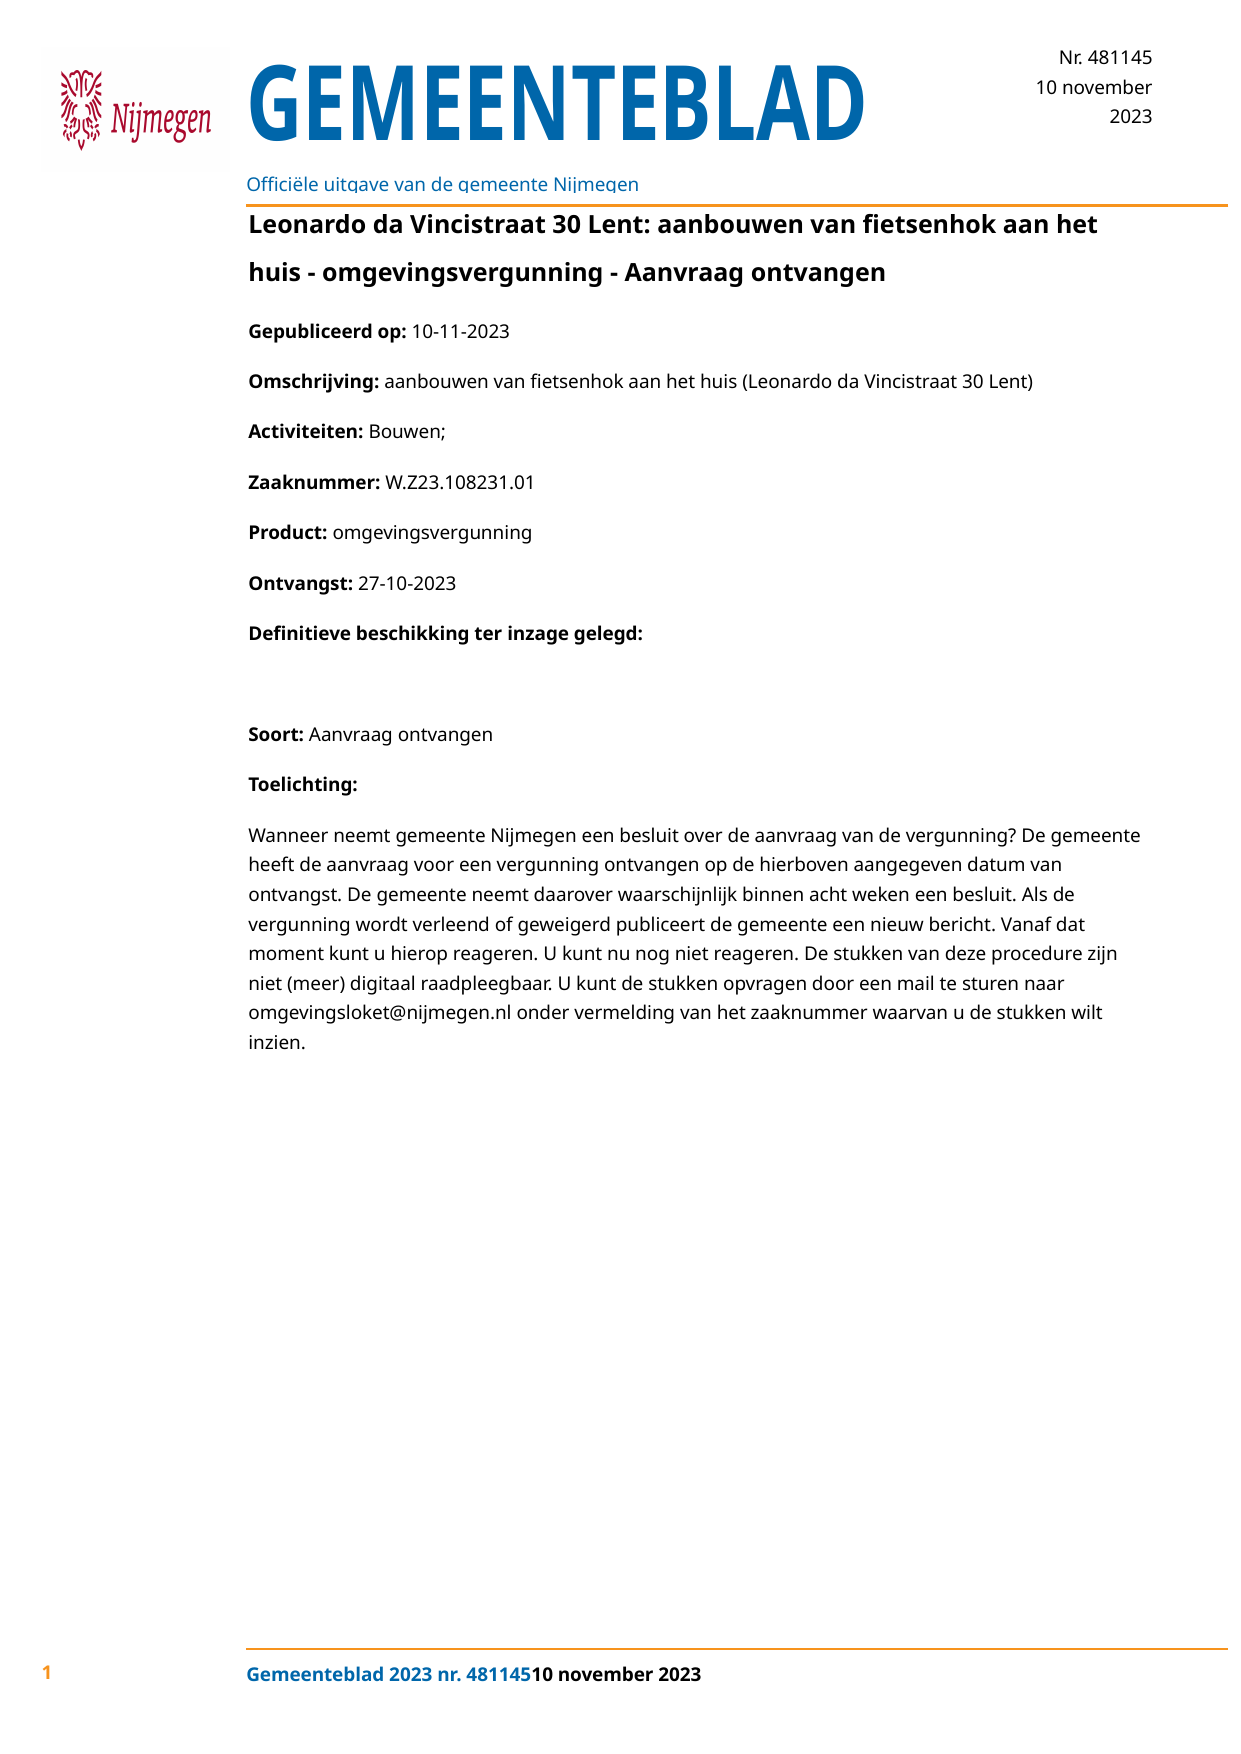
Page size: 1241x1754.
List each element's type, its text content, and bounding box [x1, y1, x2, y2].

text Definitieve beschikking ter inzage gelegd: [248, 620, 1152, 646]
text Omschrijving: aanbouwen van fietsenhok aan het huis (Leonardo da Vincistraat 30 Lent) [248, 368, 1152, 394]
text Zaaknummer: W.Z23.108231.01 [248, 469, 1152, 495]
text Wanneer neemt gemeente Nijmegen een besluit over de aanvraag van de vergunning? De gemeente heeft de aanvraag voor een vergunning ontvangen op de hierboven aangegeven datum van ontvangst. De gemeente neemt daarover waarschijnlijk binnen acht weken een besluit. Als de vergunning wordt verleend of geweigerd publiceert de gemeente een nieuw bericht. Vanaf dat moment kunt u hierop reageren. U kunt nu nog niet reageren. De stukken van deze procedure zijn niet (meer) digitaal raadpleegbaar. U kunt de stukken opvragen door een mail te sturen naar omgevingsloket@nijmegen.nl onder vermelding van het zaaknummer waarvan u de stukken wilt inzien. [248, 822, 1152, 1055]
text Product: omgevingsvergunning [248, 519, 1152, 545]
text Gepubliceerd op: 10-11-2023 [248, 318, 1152, 344]
text Leonardo da Vincistraat 30 Lent: aanbouwen van fietsenhok aan het huis - omgevingsvergunning - Aanvraag ontvangen [248, 207, 1152, 288]
text Ontvangst: 27-10-2023 [248, 570, 1152, 596]
text Soort: Aanvraag ontvangen [248, 721, 1152, 747]
text Activiteiten: Bouwen; [248, 419, 1152, 444]
text Toelichting: [248, 772, 1152, 797]
picture [41, 47, 231, 172]
